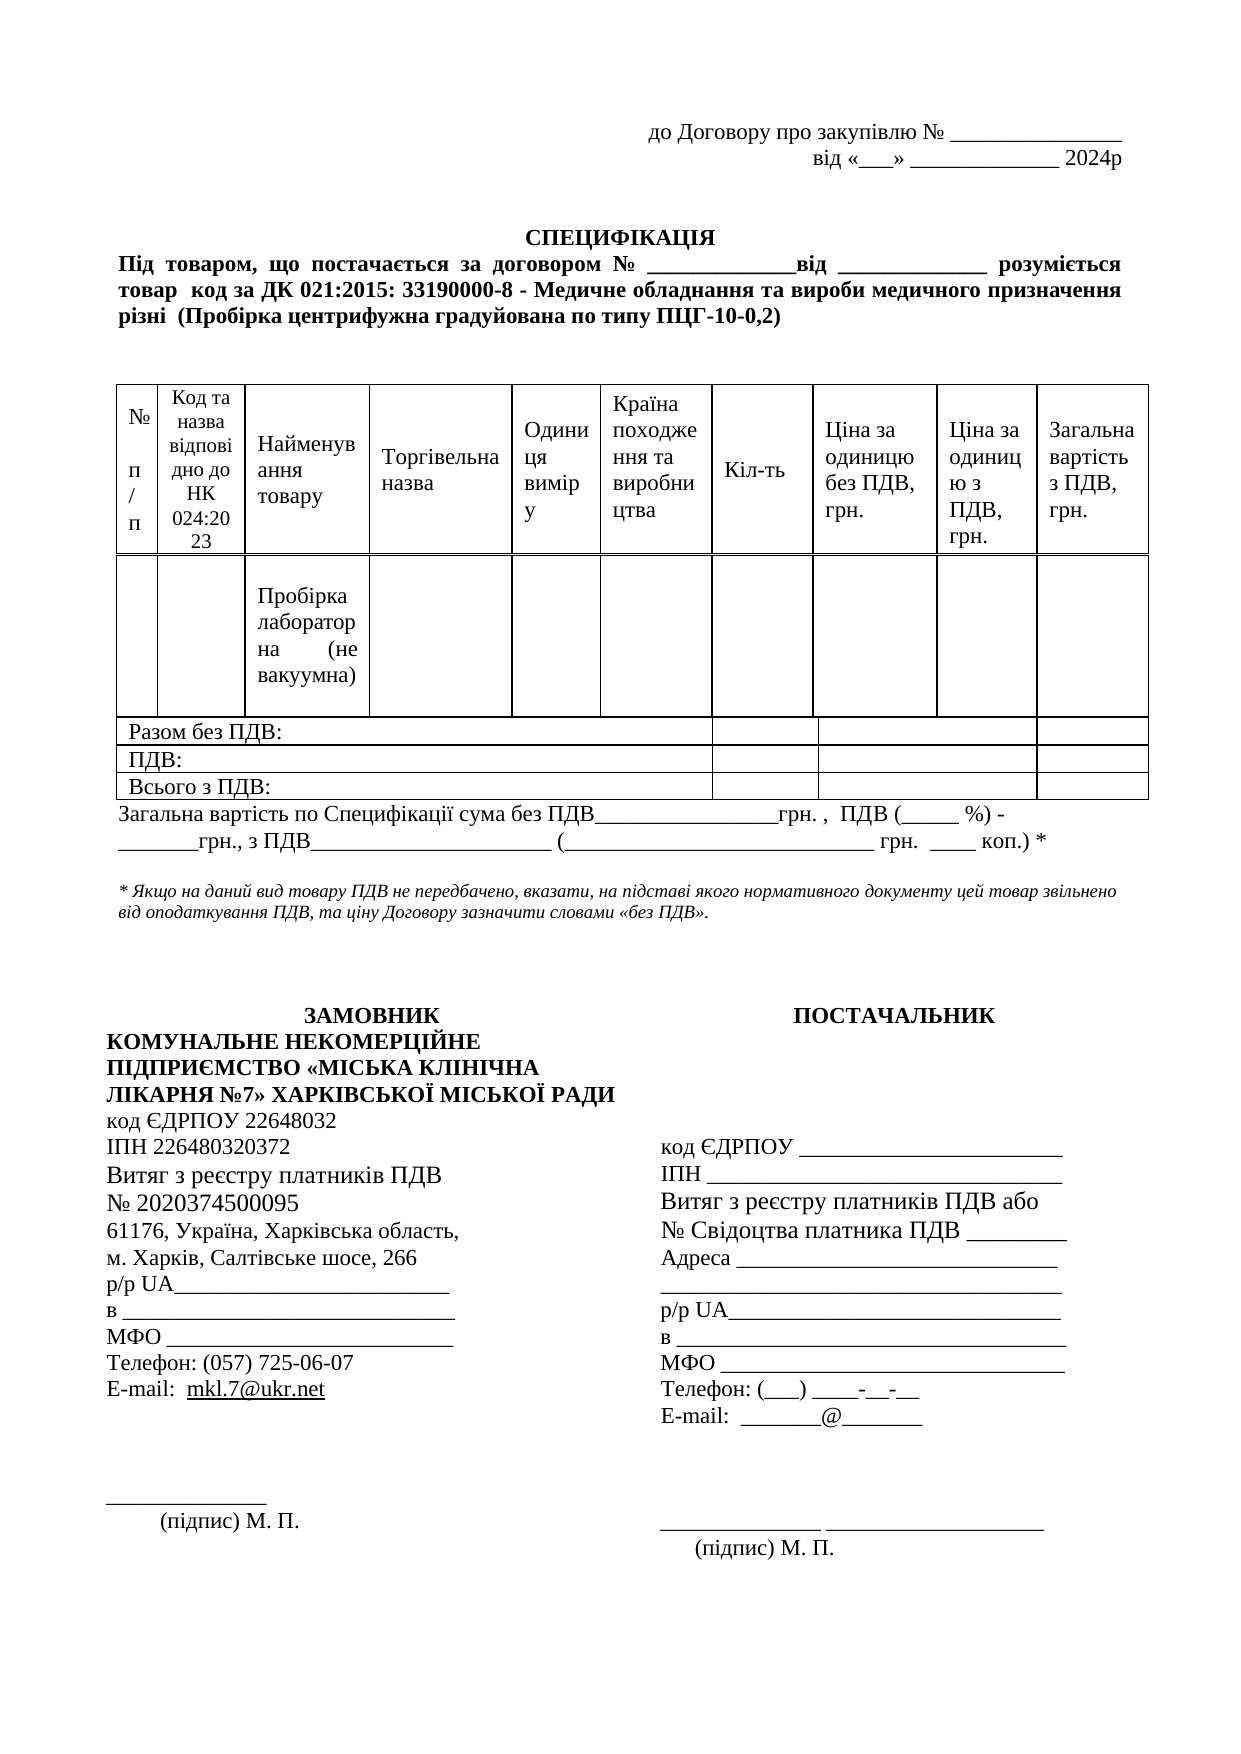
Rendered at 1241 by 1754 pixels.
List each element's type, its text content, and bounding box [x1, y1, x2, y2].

table_cell Пробірка лабораторна (не вакуумна) [246, 556, 369, 716]
table_cell [370, 556, 511, 716]
table_cell [819, 746, 1036, 772]
table_cell [814, 556, 936, 716]
text * Якщо на даний вид товару ПДВ не передбачено, вказати, на підставі якого нормативного документу цей товар звільнено від оподаткування ПДВ, та ціну Договору зазначити словами «без ПДВ». [118, 879, 1122, 923]
table_cell [713, 556, 812, 716]
table_cell ПДВ: [117, 746, 712, 772]
table_header ПОСТАЧАЛЬНИК [649, 1002, 1140, 1028]
table_cell код ЄДРПОУ _______________________ ІПН _______________________________ Витяг з реєстру платників ПДВ або № Свідоцтва платника ПДВ ________ Адреса ____________________________ ___________________________________ р/р UA_____________________________ в __________________________________ МФО ______________________________ Телефон: (___) ____-__-__ E-mail: _______@_______ ______________ ___________________ (підпис) М. П. [649, 1028, 1140, 1586]
table_cell [713, 718, 818, 744]
table_cell [1038, 773, 1148, 799]
table_header Ціна за одиницю з ПДВ, грн. [938, 385, 1036, 553]
table_header Код та назва відповідно до НК 024:2023 [158, 385, 244, 553]
table_header № п/п [117, 385, 157, 553]
table_cell [158, 556, 244, 716]
table_cell [713, 773, 818, 799]
table_cell Всього з ПДВ: [117, 773, 712, 799]
table_cell КОМУНАЛЬНЕ НЕКОМЕРЦІЙНЕ ПІДПРИЄМСТВО «МІСЬКА КЛІНІЧНА ЛІКАРНЯ №7» ХАРКІВСЬКОЇ МІСЬКОЇ РАДИ код ЄДРПОУ 22648032 ІПН 226480320372 Витяг з реєстру платників ПДВ № 2020374500095 61176, Україна, Харківська область, м. Харків, Салтівське шосе, 266 р/р UA________________________ в _____________________________ МФО _________________________ Телефон: (057) 725-06-07 E-mail: mkl.7@ukr.net ______________ (підпис) М. П. [95, 1028, 649, 1586]
table_header Найменування товару [246, 385, 369, 553]
text Під товаром, що постачається за договором № _____________від _____________ розуміється товар код за ДК 021:2015: 33190000-8 - Медичне обладнання та вироби медичного призначення різні (Пробірка центрифужна градуйована по типу ПЦГ-10-0,2) [118, 250, 1122, 329]
text від «___» _____________ 2024р [118, 144, 1122, 171]
table_cell [601, 556, 711, 716]
table_cell [713, 746, 818, 772]
table_cell [1038, 718, 1148, 744]
text СПЕЦИФІКАЦІЯ [118, 223, 1122, 250]
table_cell [819, 773, 1036, 799]
table_header Загальна вартість з ПДВ, грн. [1038, 385, 1148, 553]
table_cell [513, 556, 600, 716]
text Загальна вартість по Специфікації сума без ПДВ________________грн. , ПДВ (_____ %) - _______грн., з ПДВ_____________________ (___________________________ грн. ____ коп.) * [118, 800, 1122, 853]
table_cell [938, 556, 1036, 716]
table_header ЗАМОВНИК [95, 1002, 649, 1028]
text до Договору про закупівлю № _______________ [118, 118, 1122, 144]
table_header Торгівельна назва [370, 385, 511, 553]
table_header Країна походження та виробництва [601, 385, 711, 553]
table_header Кіл-ть [713, 385, 812, 553]
table_header Ціна за одиницю без ПДВ, грн. [814, 385, 936, 553]
table_cell [819, 718, 1036, 744]
table_cell Разом без ПДВ: [117, 718, 712, 744]
table_cell [1038, 746, 1148, 772]
table_cell [1038, 556, 1148, 716]
table_cell [117, 556, 157, 716]
table_header Одиниця виміру [513, 385, 600, 553]
